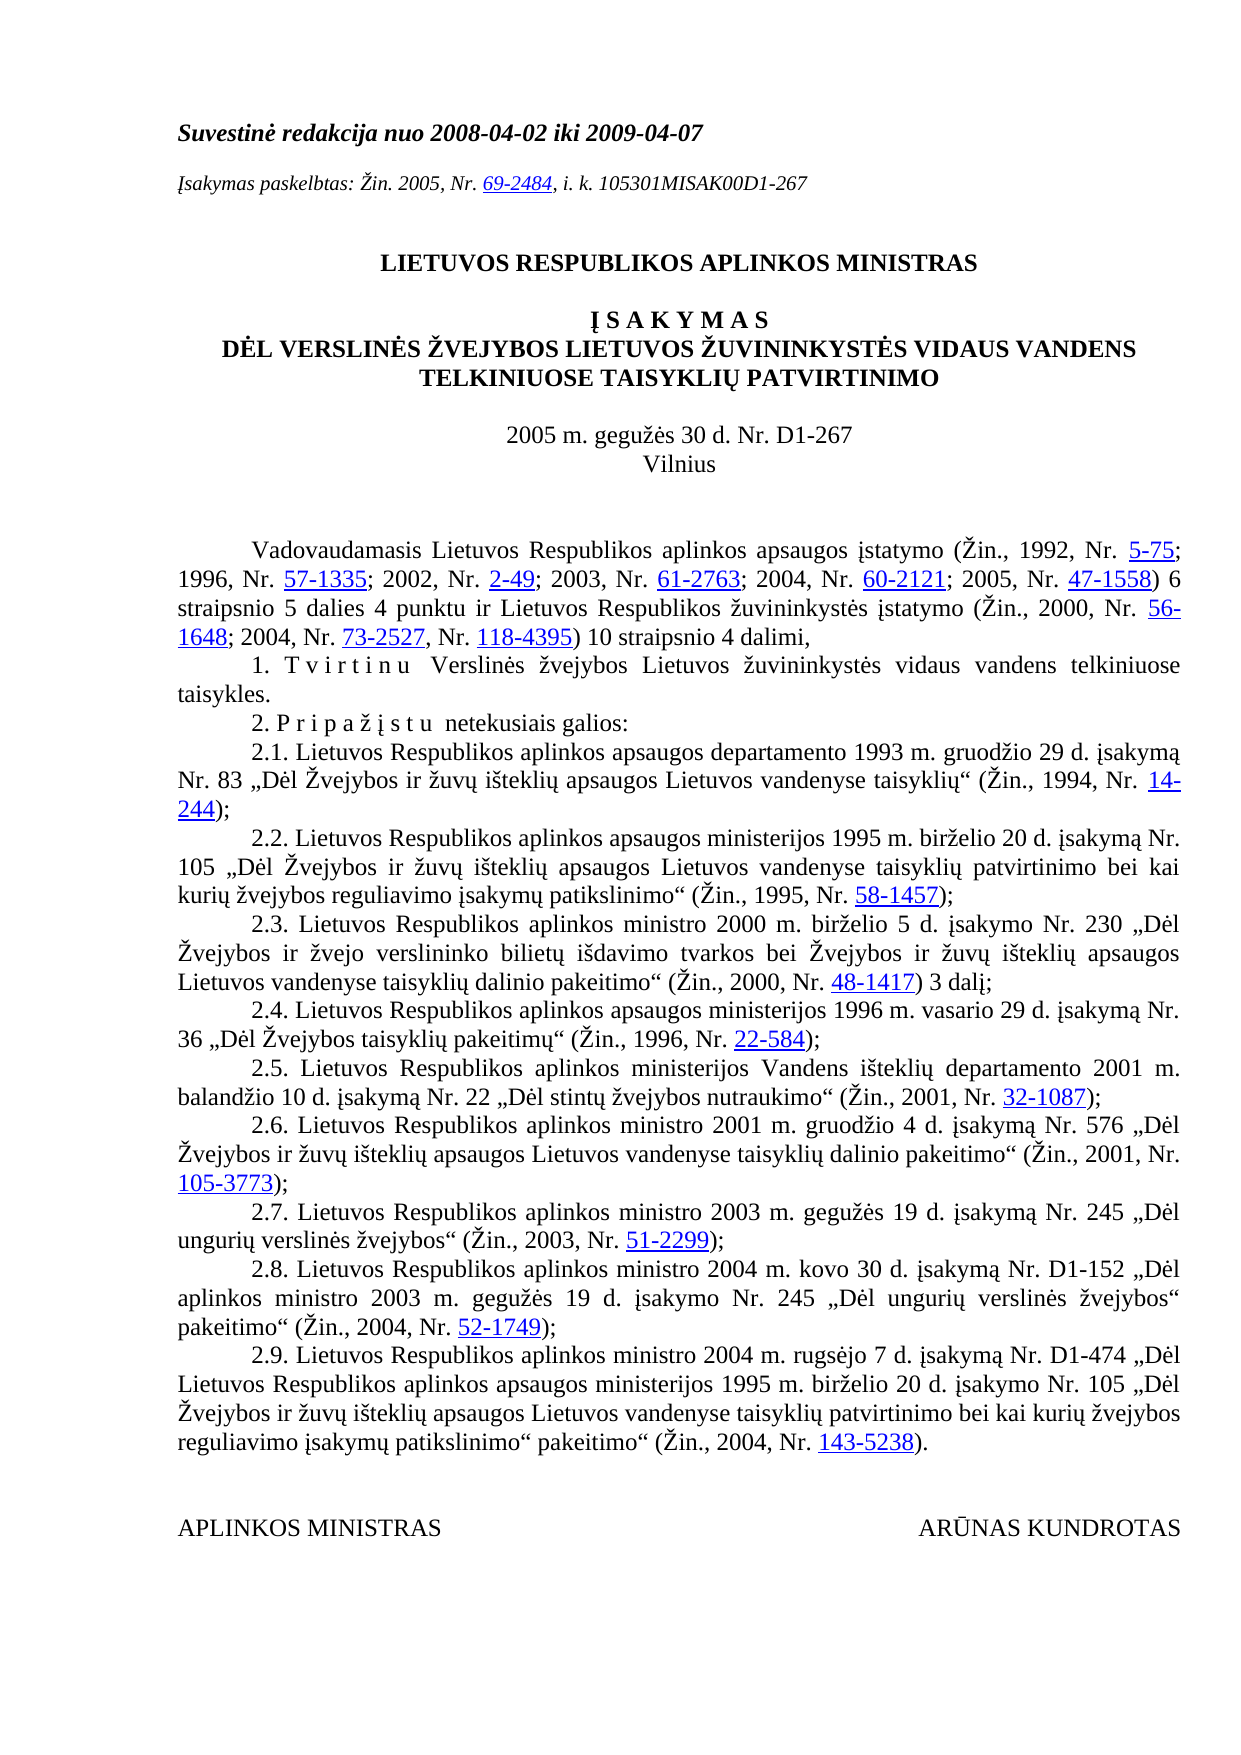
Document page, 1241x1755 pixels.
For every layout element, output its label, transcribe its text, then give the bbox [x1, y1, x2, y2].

text 2.5. Lietuvos Respublikos aplinkos ministerijos Vandens išteklių departamento 2001 m. balandžio 10 d. įsakymą Nr. 22 „Dėl stintų žvejybos nutraukimo“ (Žin., 2001, Nr. 32-1087); [177, 1053, 1181, 1110]
text 2.7. Lietuvos Respublikos aplinkos ministro 2003 m. gegužės 19 d. įsakymą Nr. 245 „Dėl ungurių verslinės žvejybos“ (Žin., 2003, Nr. 51-2299); [177, 1197, 1181, 1254]
text 2.6. Lietuvos Respublikos aplinkos ministro 2001 m. gruodžio 4 d. įsakymą Nr. 576 „Dėl Žvejybos ir žuvų išteklių apsaugos Lietuvos vandenyse taisyklių dalinio pakeitimo“ (Žin., 2001, Nr. 105-3773); [177, 1110, 1181, 1197]
text 2.2. Lietuvos Respublikos aplinkos apsaugos ministerijos 1995 m. birželio 20 d. įsakymą Nr. 105 „Dėl Žvejybos ir žuvų išteklių apsaugos Lietuvos vandenyse taisyklių patvirtinimo bei kai kurių žvejybos reguliavimo įsakymų patikslinimo“ (Žin., 1995, Nr. 58-1457); [177, 823, 1181, 909]
text Vadovaudamasis Lietuvos Respublikos aplinkos apsaugos įstatymo (Žin., 1992, Nr. 5-75; 1996, Nr. 57-1335; 2002, Nr. 2-49; 2003, Nr. 61-2763; 2004, Nr. 60-2121; 2005, Nr. 47-1558) 6 straipsnio 5 dalies 4 punktu ir Lietuvos Respublikos žuvininkystės įstatymo (Žin., 2000, Nr. 56-1648; 2004, Nr. 73-2527, Nr. 118-4395) 10 straipsnio 4 dalimi, [177, 535, 1181, 650]
text 2.4. Lietuvos Respublikos aplinkos apsaugos ministerijos 1996 m. vasario 29 d. įsakymą Nr. 36 „Dėl Žvejybos taisyklių pakeitimų“ (Žin., 1996, Nr. 22-584); [177, 995, 1181, 1053]
text 2.8. Lietuvos Respublikos aplinkos ministro 2004 m. kovo 30 d. įsakymą Nr. D1-152 „Dėl aplinkos ministro 2003 m. gegužės 19 d. įsakymo Nr. 245 „Dėl ungurių verslinės žvejybos“ pakeitimo“ (Žin., 2004, Nr. 52-1749); [177, 1254, 1181, 1340]
text Į S A K Y M A S [177, 305, 1181, 334]
text Suvestinė redakcija nuo 2008-04-02 iki 2009-04-07 [177, 118, 1181, 147]
text APLINKOS MINISTRAS ARŪNAS KUNDROTAS [177, 1513, 1181, 1542]
text LIETUVOS RESPUBLIKOS APLINKOS MINISTRAS [177, 248, 1181, 277]
text Įsakymas paskelbtas: Žin. 2005, Nr. 69-2484, i. k. 105301MISAK00D1-267 [177, 171, 1181, 195]
text 2005 m. gegužės 30 d. Nr. D1-267 [177, 420, 1181, 449]
text 2.1. Lietuvos Respublikos aplinkos apsaugos departamento 1993 m. gruodžio 29 d. įsakymą Nr. 83 „Dėl Žvejybos ir žuvų išteklių apsaugos Lietuvos vandenyse taisyklių“ (Žin., 1994, Nr. 14-244); [177, 737, 1181, 823]
text 2.3. Lietuvos Respublikos aplinkos ministro 2000 m. birželio 5 d. įsakymo Nr. 230 „Dėl Žvejybos ir žvejo verslininko bilietų išdavimo tvarkos bei Žvejybos ir žuvų išteklių apsaugos Lietuvos vandenyse taisyklių dalinio pakeitimo“ (Žin., 2000, Nr. 48-1417) 3 dalį; [177, 909, 1181, 995]
text 2.9. Lietuvos Respublikos aplinkos ministro 2004 m. rugsėjo 7 d. įsakymą Nr. D1-474 „Dėl Lietuvos Respublikos aplinkos apsaugos ministerijos 1995 m. birželio 20 d. įsakymo Nr. 105 „Dėl Žvejybos ir žuvų išteklių apsaugos Lietuvos vandenyse taisyklių patvirtinimo bei kai kurių žvejybos reguliavimo įsakymų patikslinimo“ pakeitimo“ (Žin., 2004, Nr. 143-5238). [177, 1340, 1181, 1455]
text Vilnius [177, 449, 1181, 478]
text DĖL VERSLINĖS ŽVEJYBOS LIETUVOS ŽUVININKYSTĖS VIDAUS VANDENS TELKINIUOSE TAISYKLIŲ PATVIRTINIMO [177, 334, 1181, 392]
text 1. Tvirtinu Verslinės žvejybos Lietuvos žuvininkystės vidaus vandens telkiniuose taisykles. [177, 650, 1181, 708]
text 2. Pripažįstu netekusiais galios: [177, 708, 1181, 737]
